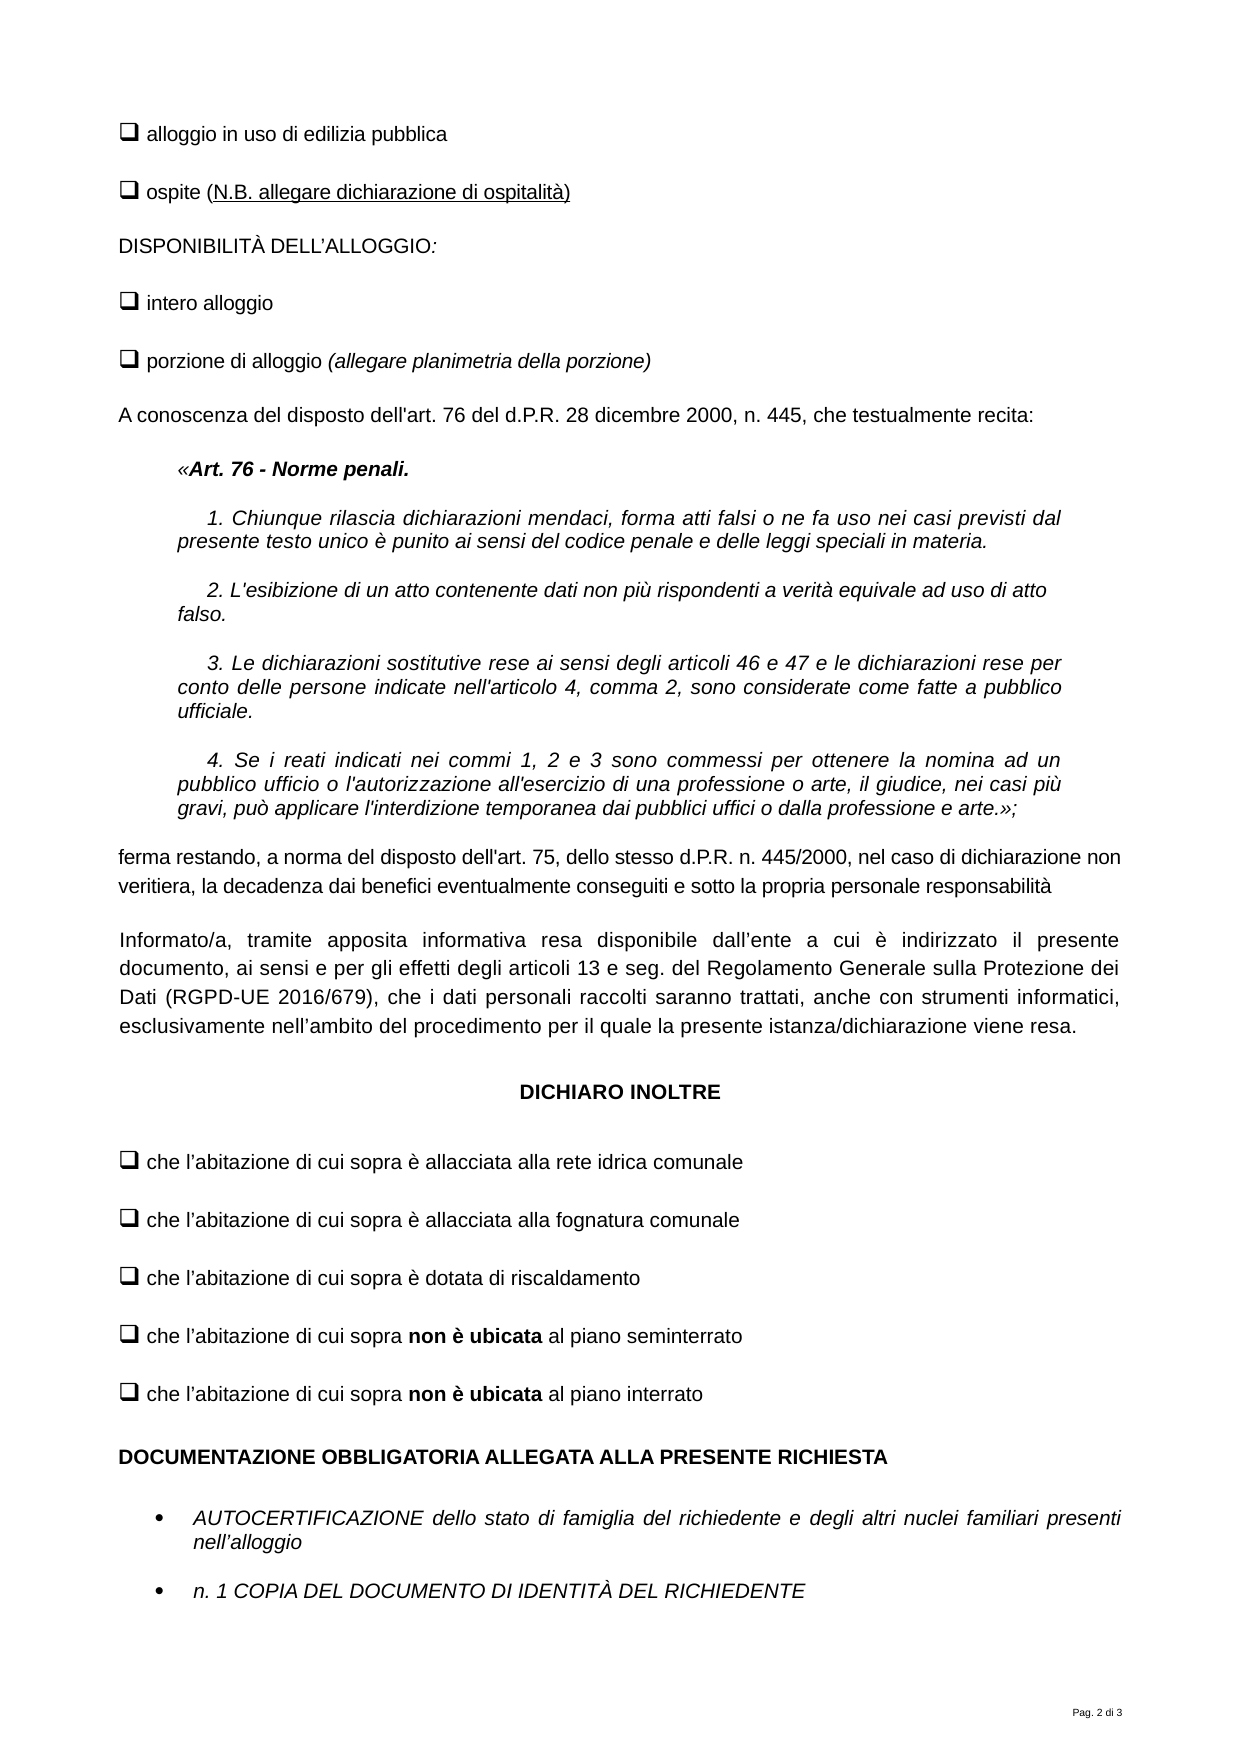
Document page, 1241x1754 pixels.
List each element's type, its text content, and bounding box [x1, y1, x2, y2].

text  che l’abitazione di cui sopra è allacciata alla rete idrica comunale [118, 1146, 1122, 1175]
text Informato/a, tramite apposita informativa resa disponibile dall’ente a cui è indirizzato il presente documento, ai sensi e per gli effetti degli articoli 13 e seg. del Regolamento Generale sulla Protezione dei Dati (RGPD-UE 2016/679), che i dati personali raccolti saranno trattati, anche con strumenti informatici, esclusivamente nell’ambito del procedimento per il quale la presente istanza/dichiarazione viene resa. [118, 927, 1122, 1038]
list AUTOCERTIFICAZIONE dello stato di famiglia del richiedente e degli altri nuclei familiari presenti nell’alloggio [156, 1506, 1122, 1554]
text DICHIARO INOLTRE [118, 1080, 1122, 1104]
text DOCUMENTAZIONE OBBLIGATORIA ALLEGATA ALLA PRESENTE RICHIESTA [118, 1444, 1122, 1468]
text  intero alloggio [118, 287, 1122, 315]
text  che l’abitazione di cui sopra non è ubicata al piano seminterrato [118, 1320, 1122, 1349]
text 1. Chiunque rilascia dichiarazioni mendaci, forma atti falsi o ne fa uso nei casi previsti dal presente testo unico è punito ai sensi del codice penale e delle leggi speciali in materia. [177, 505, 1063, 553]
text A conoscenza del disposto dell'art. 76 del d.P.R. 28 dicembre 2000, n. 445, che testualmente recita: [118, 403, 1122, 427]
text ferma restando, a norma del disposto dell'art. 75, dello stesso d.P.R. n. 445/2000, nel caso di dichiarazione non veritiera, la decadenza dai benefici eventualmente conseguiti e sotto la propria personale responsabilità [118, 845, 1122, 898]
text  che l’abitazione di cui sopra è dotata di riscaldamento [118, 1262, 1122, 1291]
text 2. L'esibizione di un atto contenente dati non più rispondenti a verità equivale ad uso di atto falso. [177, 578, 1063, 626]
text 4. Se i reati indicati nei commi 1, 2 e 3 sono commessi per ottenere la nomina ad un pubblico ufficio o l'autorizzazione all'esercizio di una professione o arte, il giudice, nei casi più gravi, può applicare l'interdizione temporanea dai pubblici uffici o dalla professione e arte.»; [177, 748, 1063, 820]
text DISPONIBILITÀ DELL’ALLOGGIO: [118, 234, 1122, 258]
text  ospite (N.B. allegare dichiarazione di ospitalità) [118, 176, 1122, 205]
text  porzione di alloggio (allegare planimetria della porzione) [118, 345, 1122, 373]
text «Art. 76 - Norme penali. [177, 456, 1063, 480]
text 3. Le dichiarazioni sostitutive rese ai sensi degli articoli 46 e 47 e le dichiarazioni rese per conto delle persone indicate nell'articolo 4, comma 2, sono considerate come fatte a pubblico ufficiale. [177, 651, 1063, 723]
text  che l’abitazione di cui sopra è allacciata alla fognatura comunale [118, 1204, 1122, 1233]
list n. 1 COPIA DEL DOCUMENTO DI IDENTITÀ DEL RICHIEDENTE [156, 1579, 1122, 1603]
text  alloggio in uso di edilizia pubblica [118, 118, 1122, 147]
text  che l’abitazione di cui sopra non è ubicata al piano interrato [118, 1378, 1122, 1407]
